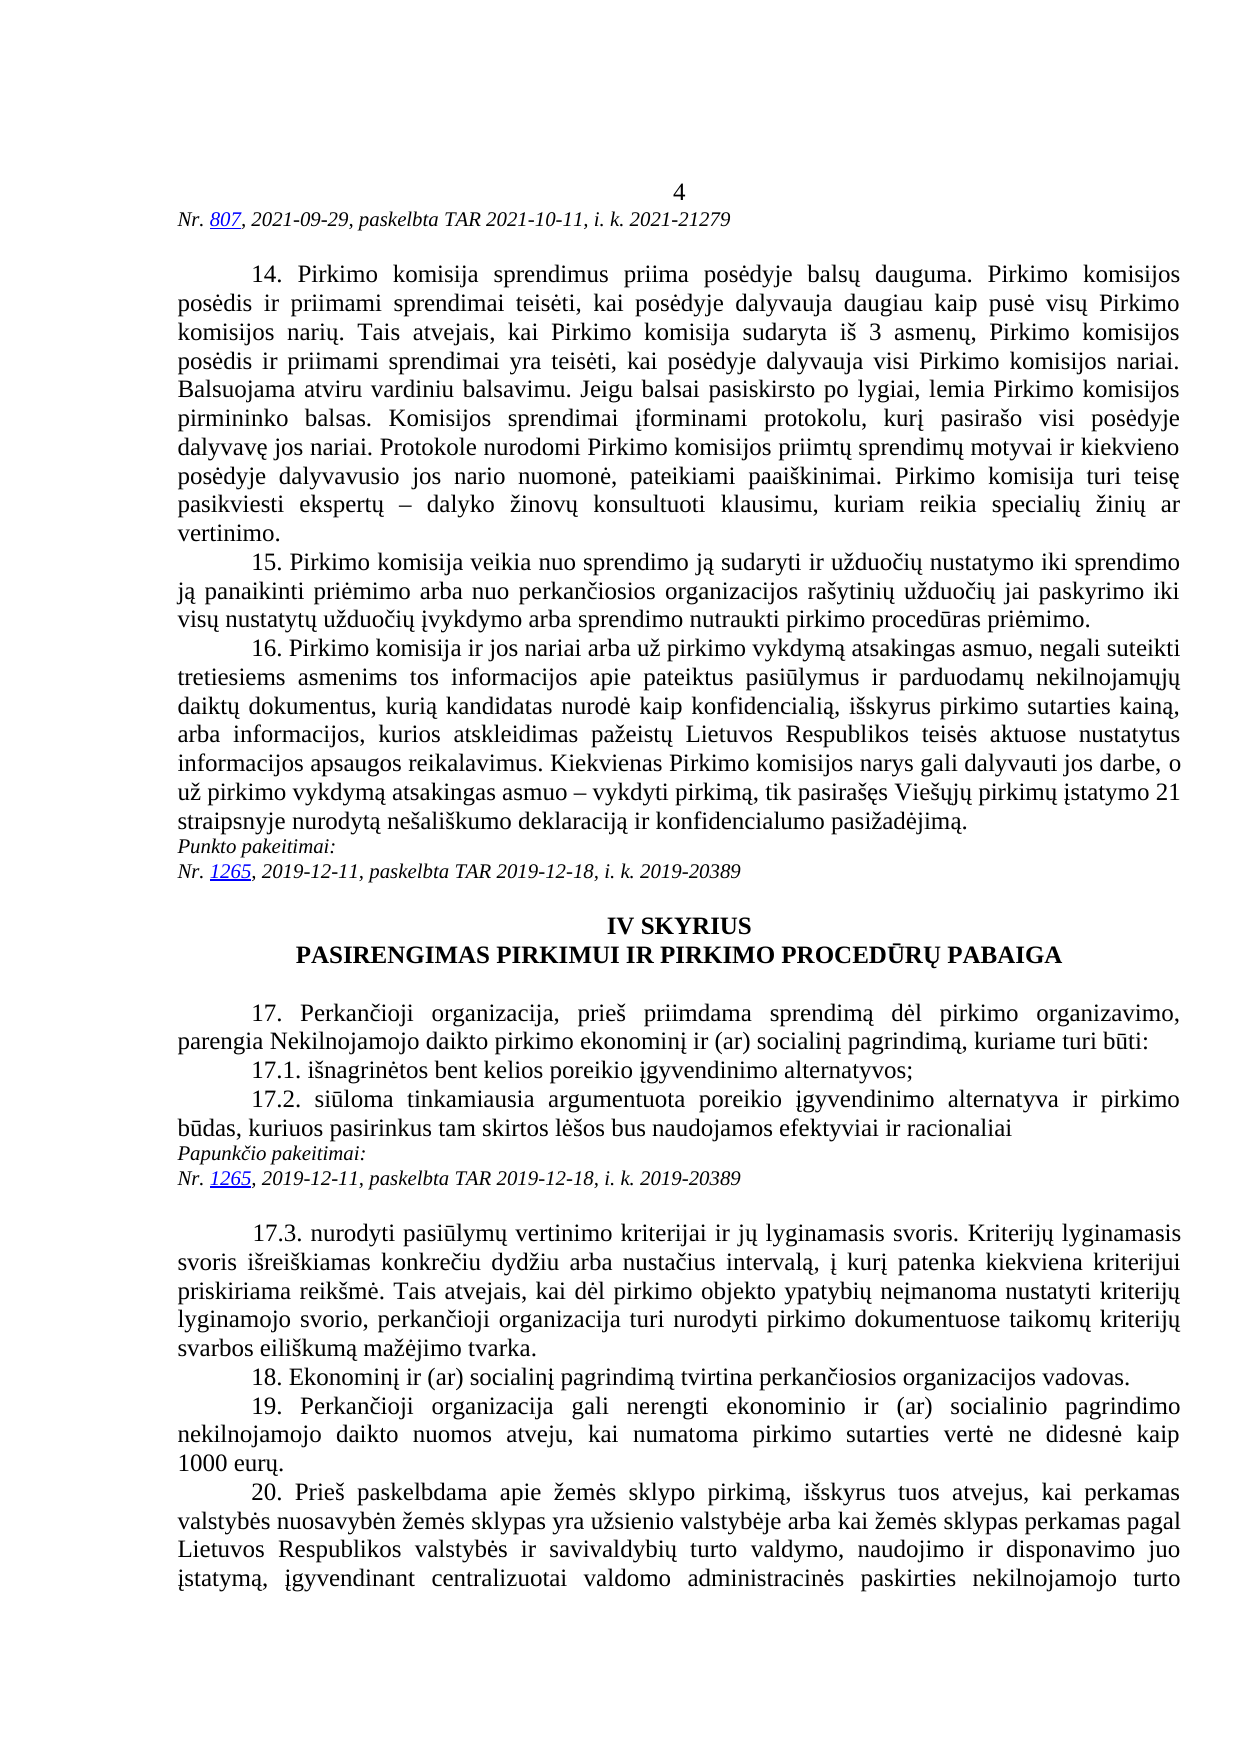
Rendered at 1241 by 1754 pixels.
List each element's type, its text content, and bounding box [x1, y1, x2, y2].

text 14. Pirkimo komisija sprendimus priima posėdyje balsų dauguma. Pirkimo komisijos posėdis ir priimami sprendimai teisėti, kai posėdyje dalyvauja daugiau kaip pusė visų Pirkimo komisijos narių. Tais atvejais, kai Pirkimo komisija sudaryta iš 3 asmenų, Pirkimo komisijos posėdis ir priimami sprendimai yra teisėti, kai posėdyje dalyvauja visi Pirkimo komisijos nariai. Balsuojama atviru vardiniu balsavimu. Jeigu balsai pasiskirsto po lygiai, lemia Pirkimo komisijos pirmininko balsas. Komisijos sprendimai įforminami protokolu, kurį pasirašo visi posėdyje dalyvavę jos nariai. Protokole nurodomi Pirkimo komisijos priimtų sprendimų motyvai ir kiekvieno posėdyje dalyvavusio jos nario nuomonė, pateikiami paaiškinimai. Pirkimo komisija turi teisę pasikviesti ekspertų – dalyko žinovų konsultuoti klausimu, kuriam reikia specialių žinių ar vertinimo. [177, 259, 1181, 547]
text 17.2. siūloma tinkamiausia argumentuota poreikio įgyvendinimo alternatyva ir pirkimo būdas, kuriuos pasirinkus tam skirtos lėšos bus naudojamos efektyviai ir racionaliai [177, 1084, 1181, 1141]
text 20. Prieš paskelbdama apie žemės sklypo pirkimą, išskyrus tuos atvejus, kai perkamas valstybės nuosavybėn žemės sklypas yra užsienio valstybėje arba kai žemės sklypas perkamas pagal Lietuvos Respublikos valstybės ir savivaldybių turto valdymo, naudojimo ir disponavimo juo įstatymą, įgyvendinant centralizuotai valdomo administracinės paskirties nekilnojamojo turto [177, 1477, 1181, 1592]
text IV SKYRIUS [177, 911, 1181, 940]
text Punkto pakeitimai: [177, 834, 1181, 858]
text 19. Perkančioji organizacija gali nerengti ekonominio ir (ar) socialinio pagrindimo nekilnojamojo daikto nuomos atveju, kai numatoma pirkimo sutarties vertė ne didesnė kaip 1000 eurų. [177, 1391, 1181, 1477]
text 18. Ekonominį ir (ar) socialinį pagrindimą tvirtina perkančiosios organizacijos vadovas. [177, 1362, 1181, 1391]
text 15. Pirkimo komisija veikia nuo sprendimo ją sudaryti ir užduočių nustatymo iki sprendimo ją panaikinti priėmimo arba nuo perkančiosios organizacijos rašytinių užduočių jai paskyrimo iki visų nustatytų užduočių įvykdymo arba sprendimo nutraukti pirkimo procedūras priėmimo. [177, 547, 1181, 633]
text 17.1. išnagrinėtos bent kelios poreikio įgyvendinimo alternatyvos; [177, 1055, 1181, 1084]
text Papunkčio pakeitimai: [177, 1141, 1181, 1165]
text 16. Pirkimo komisija ir jos nariai arba už pirkimo vykdymą atsakingas asmuo, negali suteikti tretiesiems asmenims tos informacijos apie pateiktus pasiūlymus ir parduodamų nekilnojamųjų daiktų dokumentus, kurią kandidatas nurodė kaip konfidencialią, išskyrus pirkimo sutarties kainą, arba informacijos, kurios atskleidimas pažeistų Lietuvos Respublikos teisės aktuose nustatytus informacijos apsaugos reikalavimus. Kiekvienas Pirkimo komisijos narys gali dalyvauti jos darbe, o už pirkimo vykdymą atsakingas asmuo – vykdyti pirkimą, tik pasirašęs Viešųjų pirkimų įstatymo 21 straipsnyje nurodytą nešališkumo deklaraciją ir konfidencialumo pasižadėjimą. [177, 633, 1181, 834]
text Nr. 807, 2021-09-29, paskelbta TAR 2021-10-11, i. k. 2021-21279 [177, 207, 1181, 231]
text Nr. 1265, 2019-12-11, paskelbta TAR 2019-12-18, i. k. 2019-20389 [177, 1165, 1181, 1189]
text 17.3. nurodyti pasiūlymų vertinimo kriterijai ir jų lyginamasis svoris. Kriterijų lyginamasis svoris išreiškiamas konkrečiu dydžiu arba nustačius intervalą, į kurį patenka kiekviena kriterijui priskiriama reikšmė. Tais atvejais, kai dėl pirkimo objekto ypatybių neįmanoma nustatyti kriterijų lyginamojo svorio, perkančioji organizacija turi nurodyti pirkimo dokumentuose taikomų kriterijų svarbos eiliškumą mažėjimo tvarka. [177, 1218, 1181, 1362]
text 17. Perkančioji organizacija, prieš priimdama sprendimą dėl pirkimo organizavimo, parengia Nekilnojamojo daikto pirkimo ekonominį ir (ar) socialinį pagrindimą, kuriame turi būti: [177, 998, 1181, 1055]
text Nr. 1265, 2019-12-11, paskelbta TAR 2019-12-18, i. k. 2019-20389 [177, 858, 1181, 883]
text PASIRENGIMAS PIRKIMUI IR PIRKIMO PROCEDŪRŲ PABAIGA [177, 940, 1181, 969]
